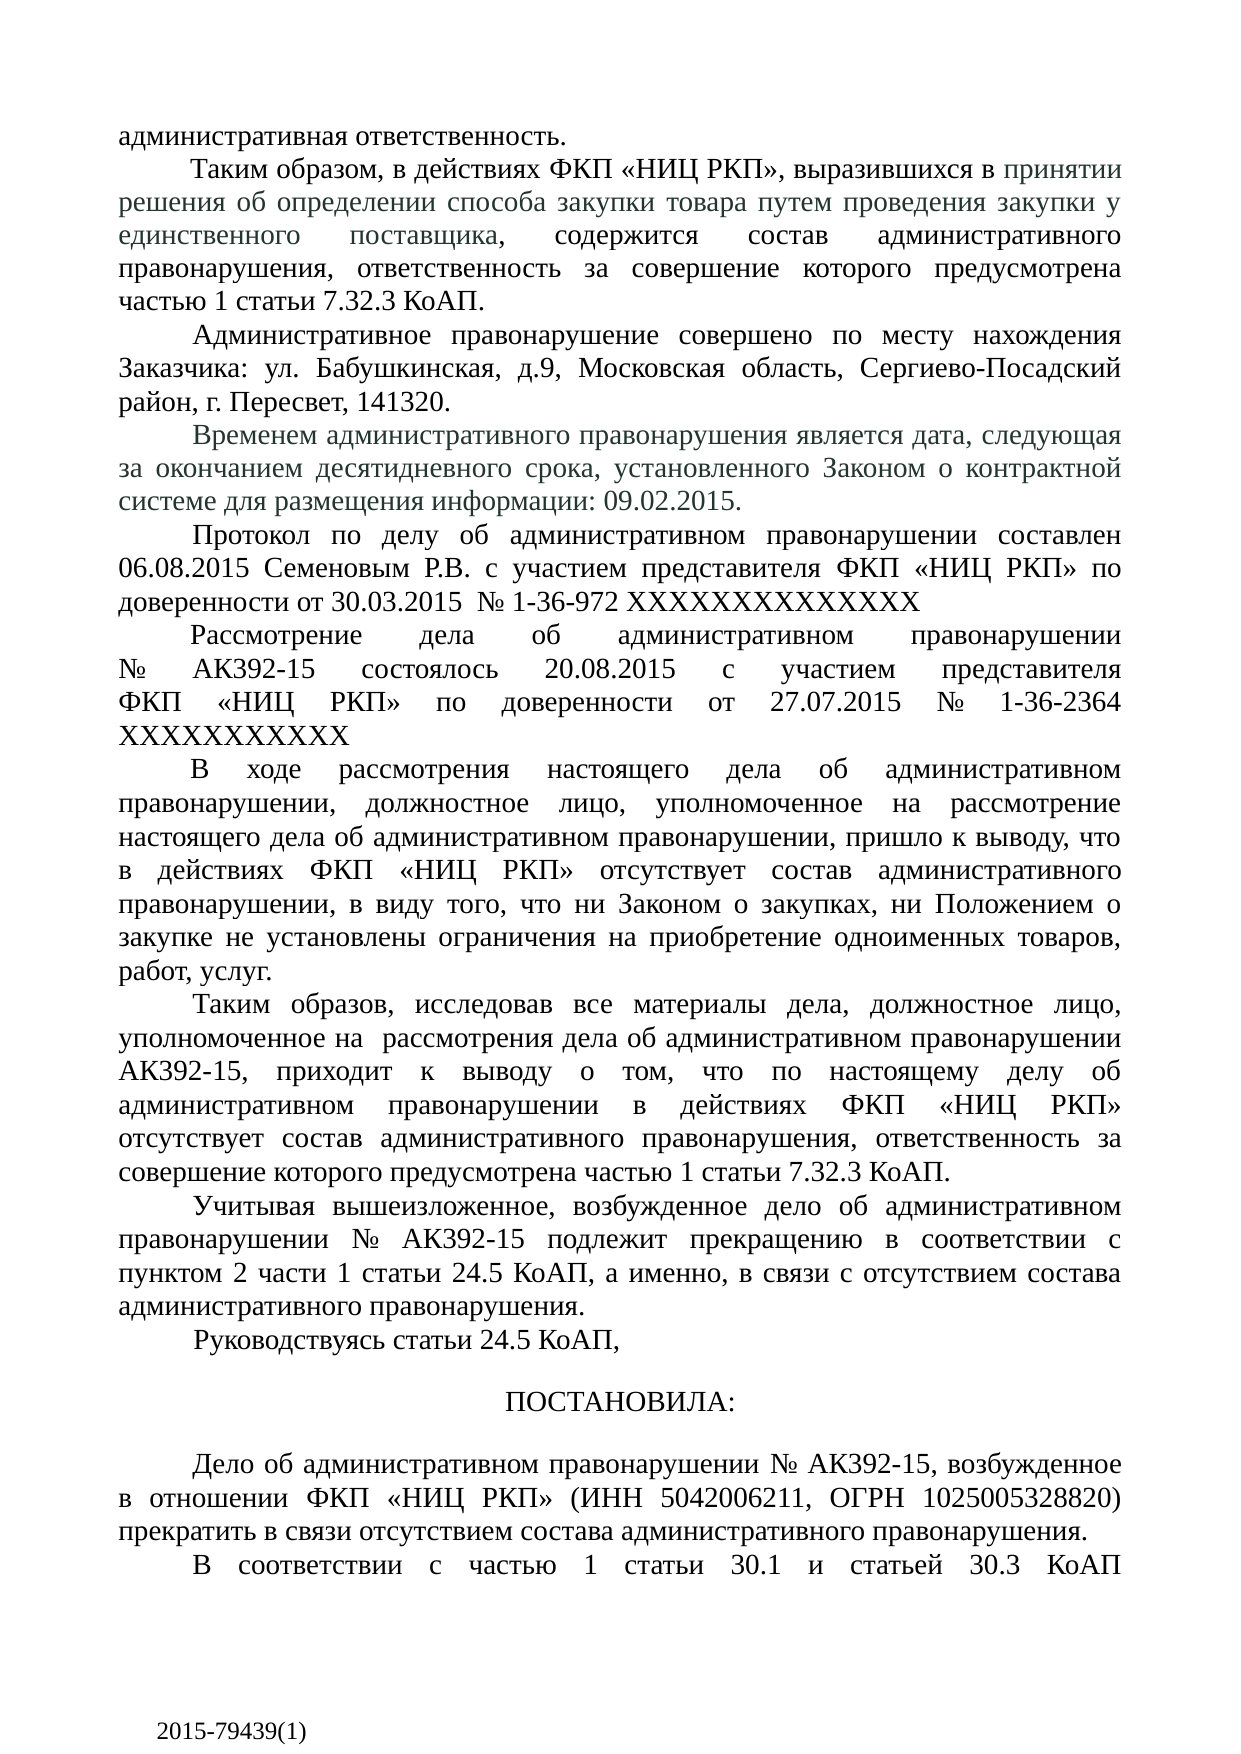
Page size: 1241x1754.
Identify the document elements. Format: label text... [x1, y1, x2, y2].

text Учитывая вышеизложенное, возбужденное дело об административном правонарушении № АК392-15 подлежит прекращению в соответствии с пунктом 2 части 1 статьи 24.5 КоАП, а именно, в связи с отсутствием состава административного правонарушения. [118, 1188, 1122, 1322]
text административная ответственность. [118, 118, 1122, 152]
text Дело об административном правонарушении № АК392-15, возбужденное в отношении ФКП «НИЦ РКП» (ИНН 5042006211, ОГРН 1025005328820) прекратить в связи отсутствием состава административного правонарушения. [118, 1446, 1122, 1547]
text Таким образов, исследовав все материалы дела, должностное лицо, уполномоченное на рассмотрения дела об административном правонарушении АК392-15, приходит к выводу о том, что по настоящему делу об административном правонарушении в действиях ФКП «НИЦ РКП» отсутствует состав административного правонарушения, ответственность за совершение которого предусмотрена частью 1 статьи 7.32.3 КоАП. [118, 986, 1122, 1188]
text ПОСТАНОВИЛА: [118, 1384, 1122, 1418]
text Протокол по делу об административном правонарушении составлен 06.08.2015 Семеновым Р.В. с участием представителя ФКП «НИЦ РКП» по доверенности от 30.03.2015 № 1-36-972 XXXXXXXXXXXXXX [118, 517, 1122, 617]
text В ходе рассмотрения настоящего дела об административном правонарушении, должностное лицо, уполномоченное на рассмотрение настоящего дела об административном правонарушении, пришло к выводу, что в действиях ФКП «НИЦ РКП» отсутствует состав административного правонарушении, в виду того, что ни Законом о закупках, ни Положением о закупке не установлены ограничения на приобретение одноименных товаров, работ, услуг. [118, 752, 1122, 986]
text Рассмотрение дела об административном правонарушении № АК392-15 состоялось 20.08.2015 с участием представителя ФКП «НИЦ РКП» по доверенности от 27.07.2015 № 1-36-2364 XXXXXXXXXXX [118, 617, 1122, 752]
text Административное правонарушение совершено по месту нахождения Заказчика: ул. Бабушкинская, д.9, Московская область, Сергиево-Посадский район, г. Пересвет, 141320. [118, 317, 1122, 417]
text Таким образом, в действиях ФКП «НИЦ РКП», выразившихся в принятии решения об определении способа закупки товара путем проведения закупки у единственного поставщика, содержится состав административного правонарушения, ответственность за совершение которого предусмотрена частью 1 статьи 7.32.3 КоАП. [118, 152, 1122, 317]
text В соответствии с частью 1 статьи 30.1 и статьей 30.3 КоАП [118, 1547, 1122, 1581]
text Временем административного правонарушения является дата, следующая за окончанием десятидневного срока, установленного Законом о контрактной системе для размещения информации: 09.02.2015. [118, 417, 1122, 517]
text Руководствуясь статьи 24.5 КоАП, [118, 1322, 1122, 1355]
